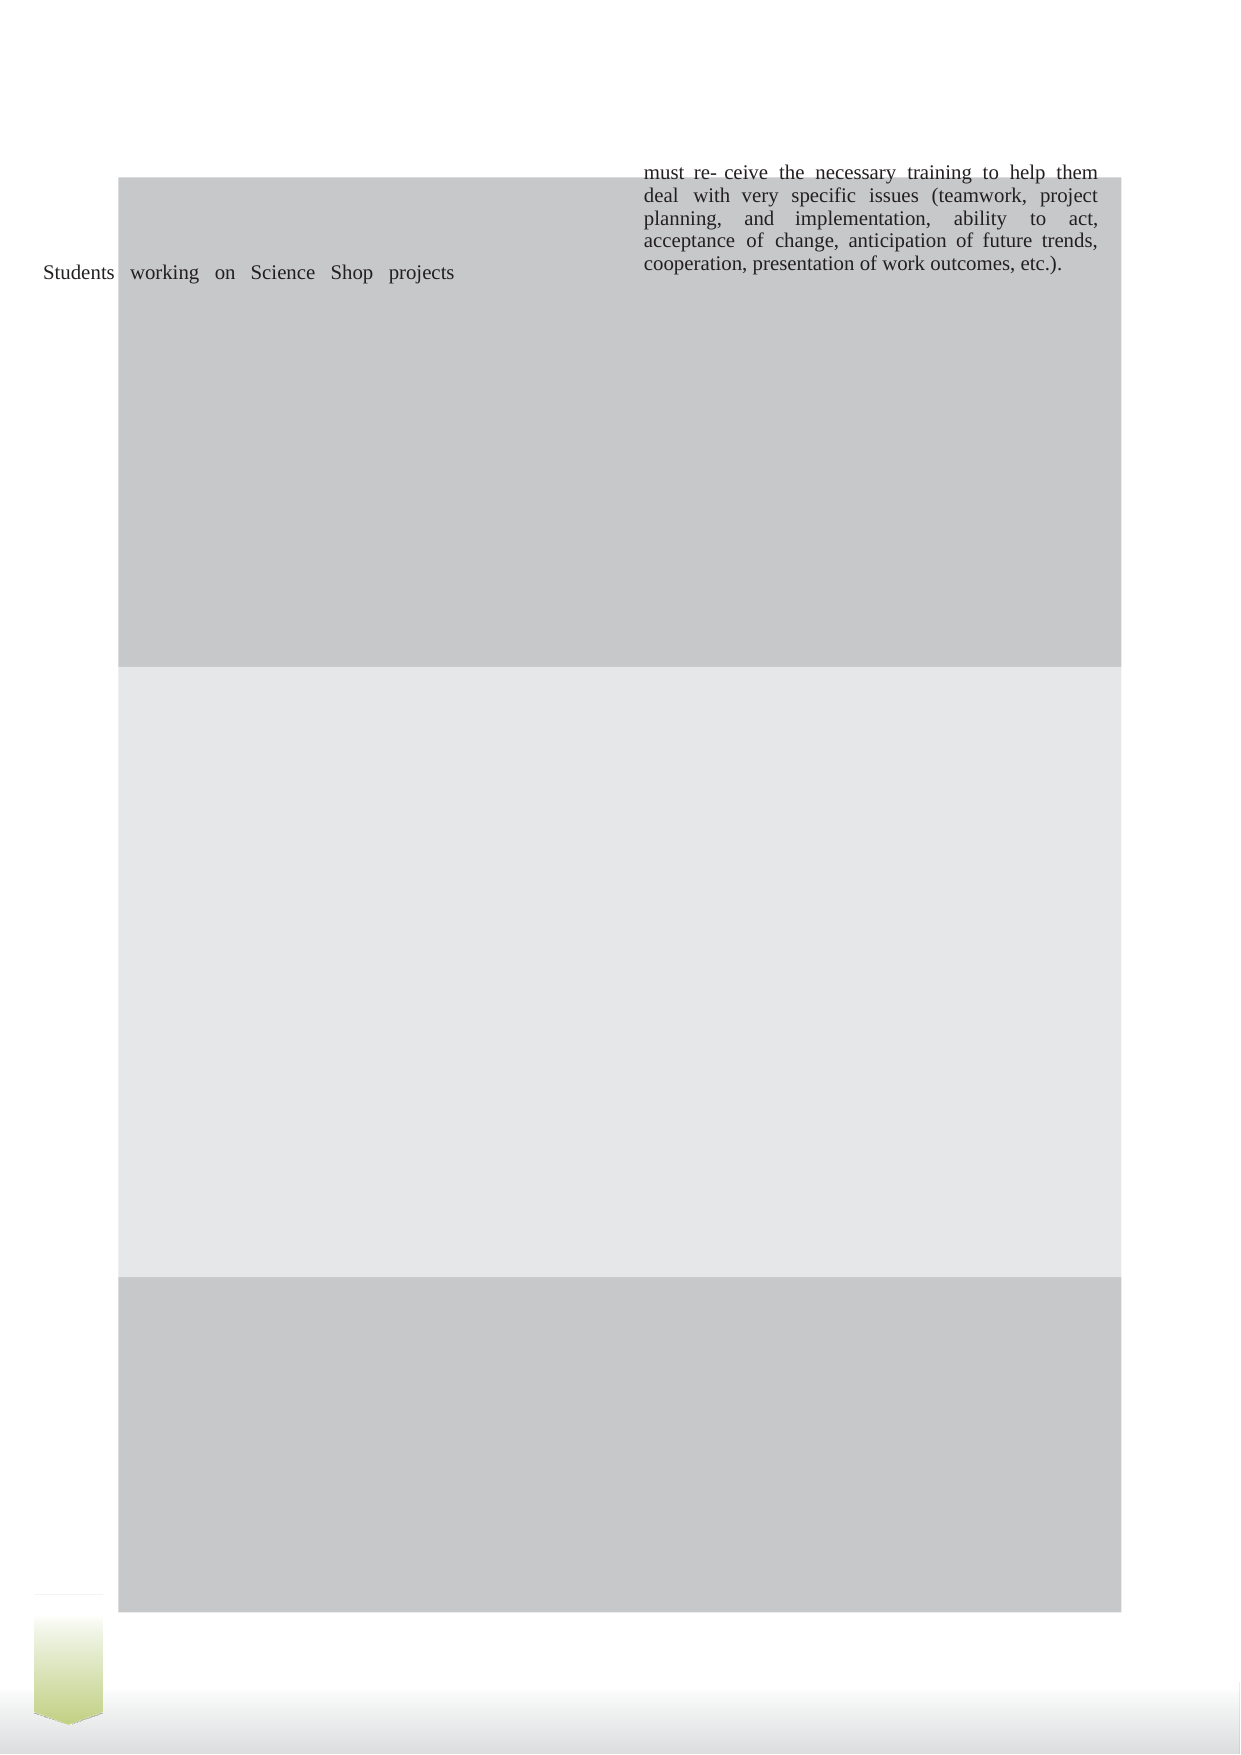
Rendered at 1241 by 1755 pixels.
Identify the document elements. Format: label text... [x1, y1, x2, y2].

text Students working on Science Shop projects must re- ceive the necessary training to help them deal with very specific issues (teamwork, project planning, and implementation, ability to act, acceptance of change, anticipation of future trends, cooperation, presentation of work outcomes, etc.). [644, 161, 1098, 177]
text [1122, 363, 1240, 387]
text 26 [57, 363, 118, 387]
